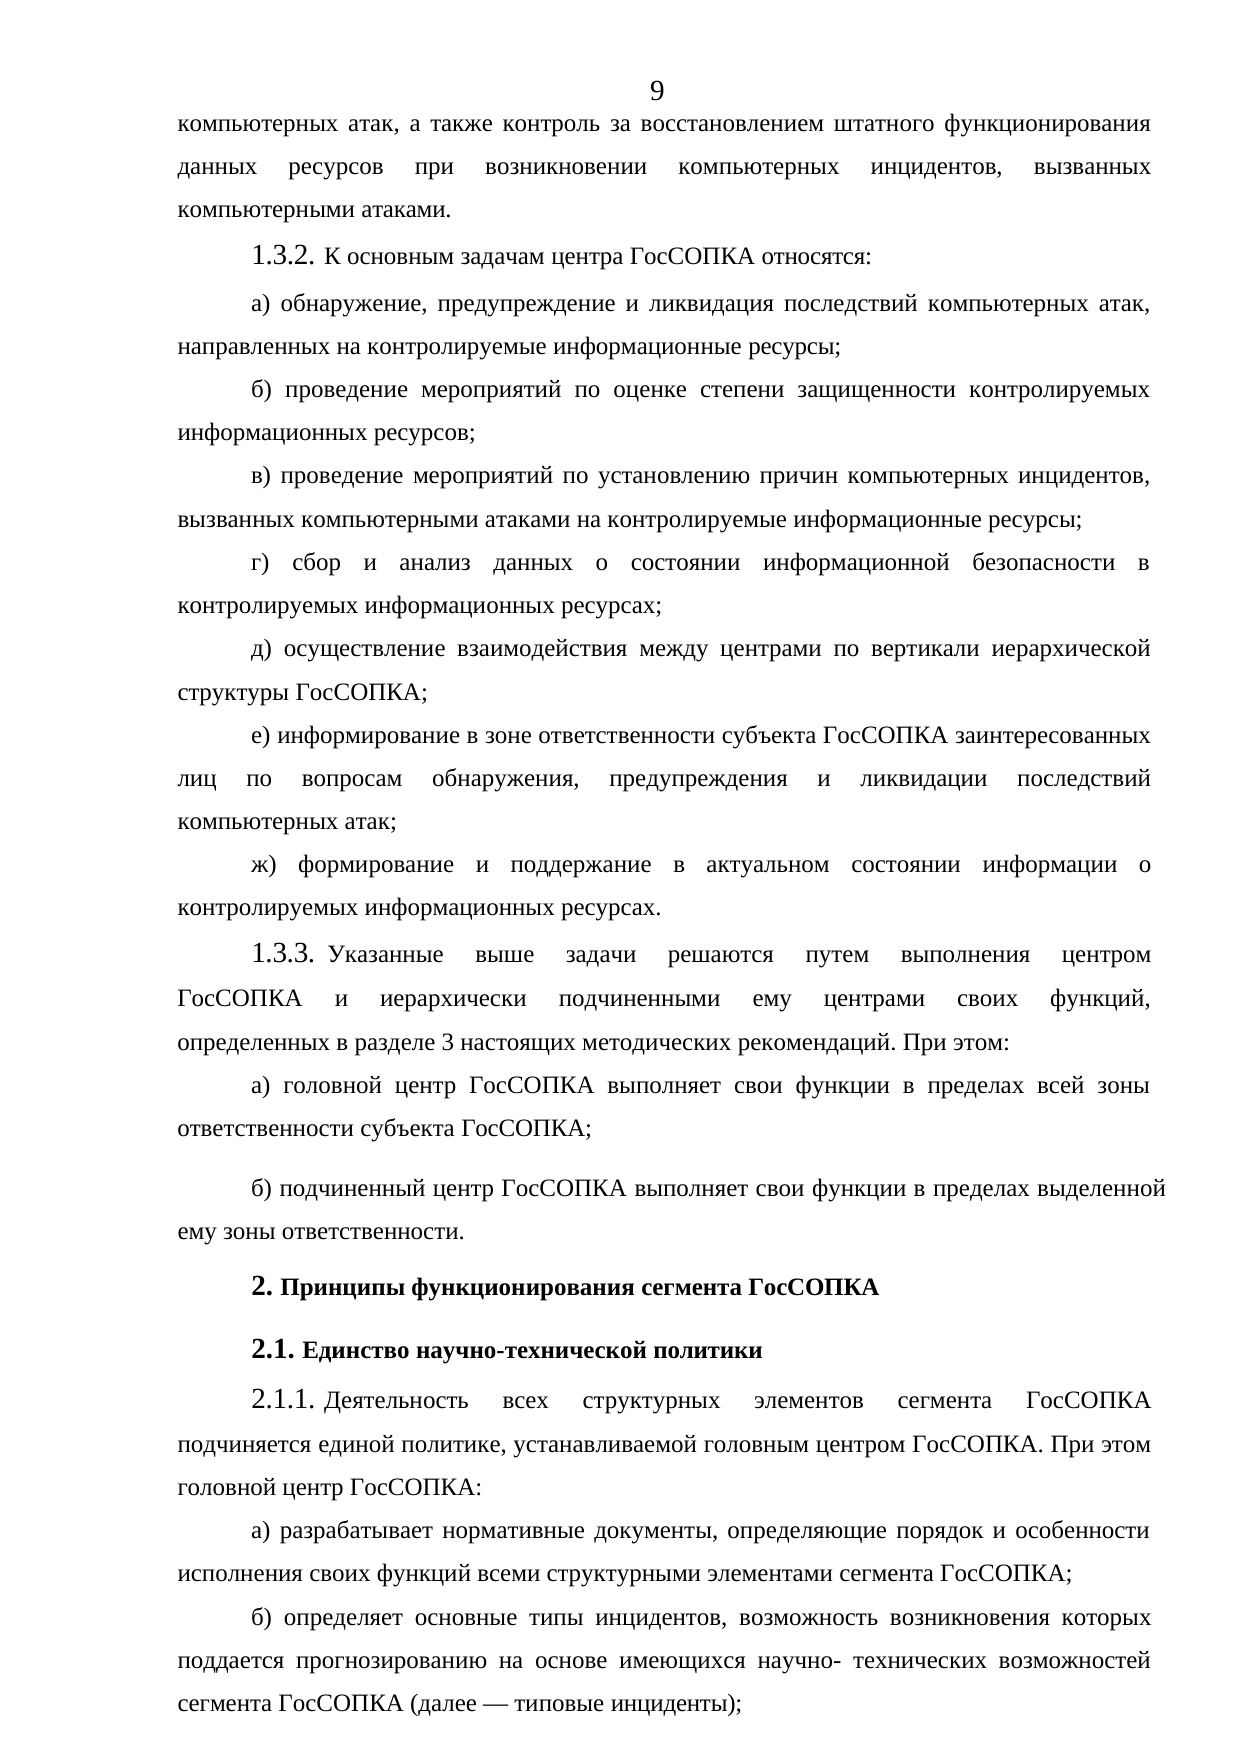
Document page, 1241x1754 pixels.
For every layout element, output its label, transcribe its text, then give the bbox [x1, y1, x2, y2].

subtitle Единство научно-технической политики [251, 1331, 1166, 1365]
text д) осуществление взаимодействия между центрами по вертикали иерархической структуры ГосСОПКА; [177, 633, 1152, 705]
text в) проведение мероприятий по установлению причин компьютерных инцидентов, вызванных компьютерными атаками на контролируемые информационные ресурсы; [177, 461, 1151, 532]
text а) обнаружение, предупреждение и ликвидация последствий компьютерных атак, направленных на контролируемые информационные ресурсы; [177, 288, 1151, 360]
text а) головной центр ГосСОПКА выполняет свои функции в пределах всей зоны ответственности субъекта ГосСОПКА; [177, 1070, 1151, 1142]
text е) информирование в зоне ответственности субъекта ГосСОПКА заинтересованных лиц по вопросам обнаружения, предупреждения и ликвидации последствий компьютерных атак; [177, 720, 1151, 835]
text б) определяет основные типы инцидентов, возможность возникновения которых поддается прогнозированию на основе имеющихся научно- технических возможностей сегмента ГосСОПКА (далее — типовые инциденты); [177, 1602, 1152, 1717]
text б) подчиненный центр ГосСОПКА выполняет свои функции в пределах выделенной ему зоны ответственности. [177, 1173, 1166, 1245]
text г) сбор и анализ данных о состоянии информационной безопасности в контролируемых информационных ресурсах; [177, 547, 1151, 619]
list компьютерных атак, а также контроль за восстановлением штатного функционирования данных ресурсов при возникновении компьютерных инцидентов, вызванных компьютерными атаками. [177, 108, 1152, 223]
list Указанные выше задачи решаются путем выполнения центром ГосСОПКА и иерархически подчиненными ему центрами своих функций, определенных в разделе 3 настоящих методических рекомендаций. При этом: [177, 936, 1151, 1055]
text а) разрабатывает нормативные документы, определяющие порядок и особенности исполнения своих функций всеми структурными элементами сегмента ГосСОПКА; [177, 1515, 1151, 1587]
list Деятельность всех структурных элементов сегмента ГосСОПКА подчиняется единой политике, устанавливаемой головным центром ГосСОПКА. При этом головной центр ГосСОПКА: [177, 1381, 1152, 1501]
list К основным задачам центра ГосСОПКА относятся: [251, 238, 1166, 271]
subtitle Принципы функционирования сегмента ГосСОПКА [251, 1268, 1166, 1302]
text ж) формирование и поддержание в актуальном состоянии информации о контролируемых информационных ресурсах. [177, 849, 1151, 921]
text б) проведение мероприятий по оценке степени защищенности контролируемых информационных ресурсов; [177, 374, 1151, 446]
